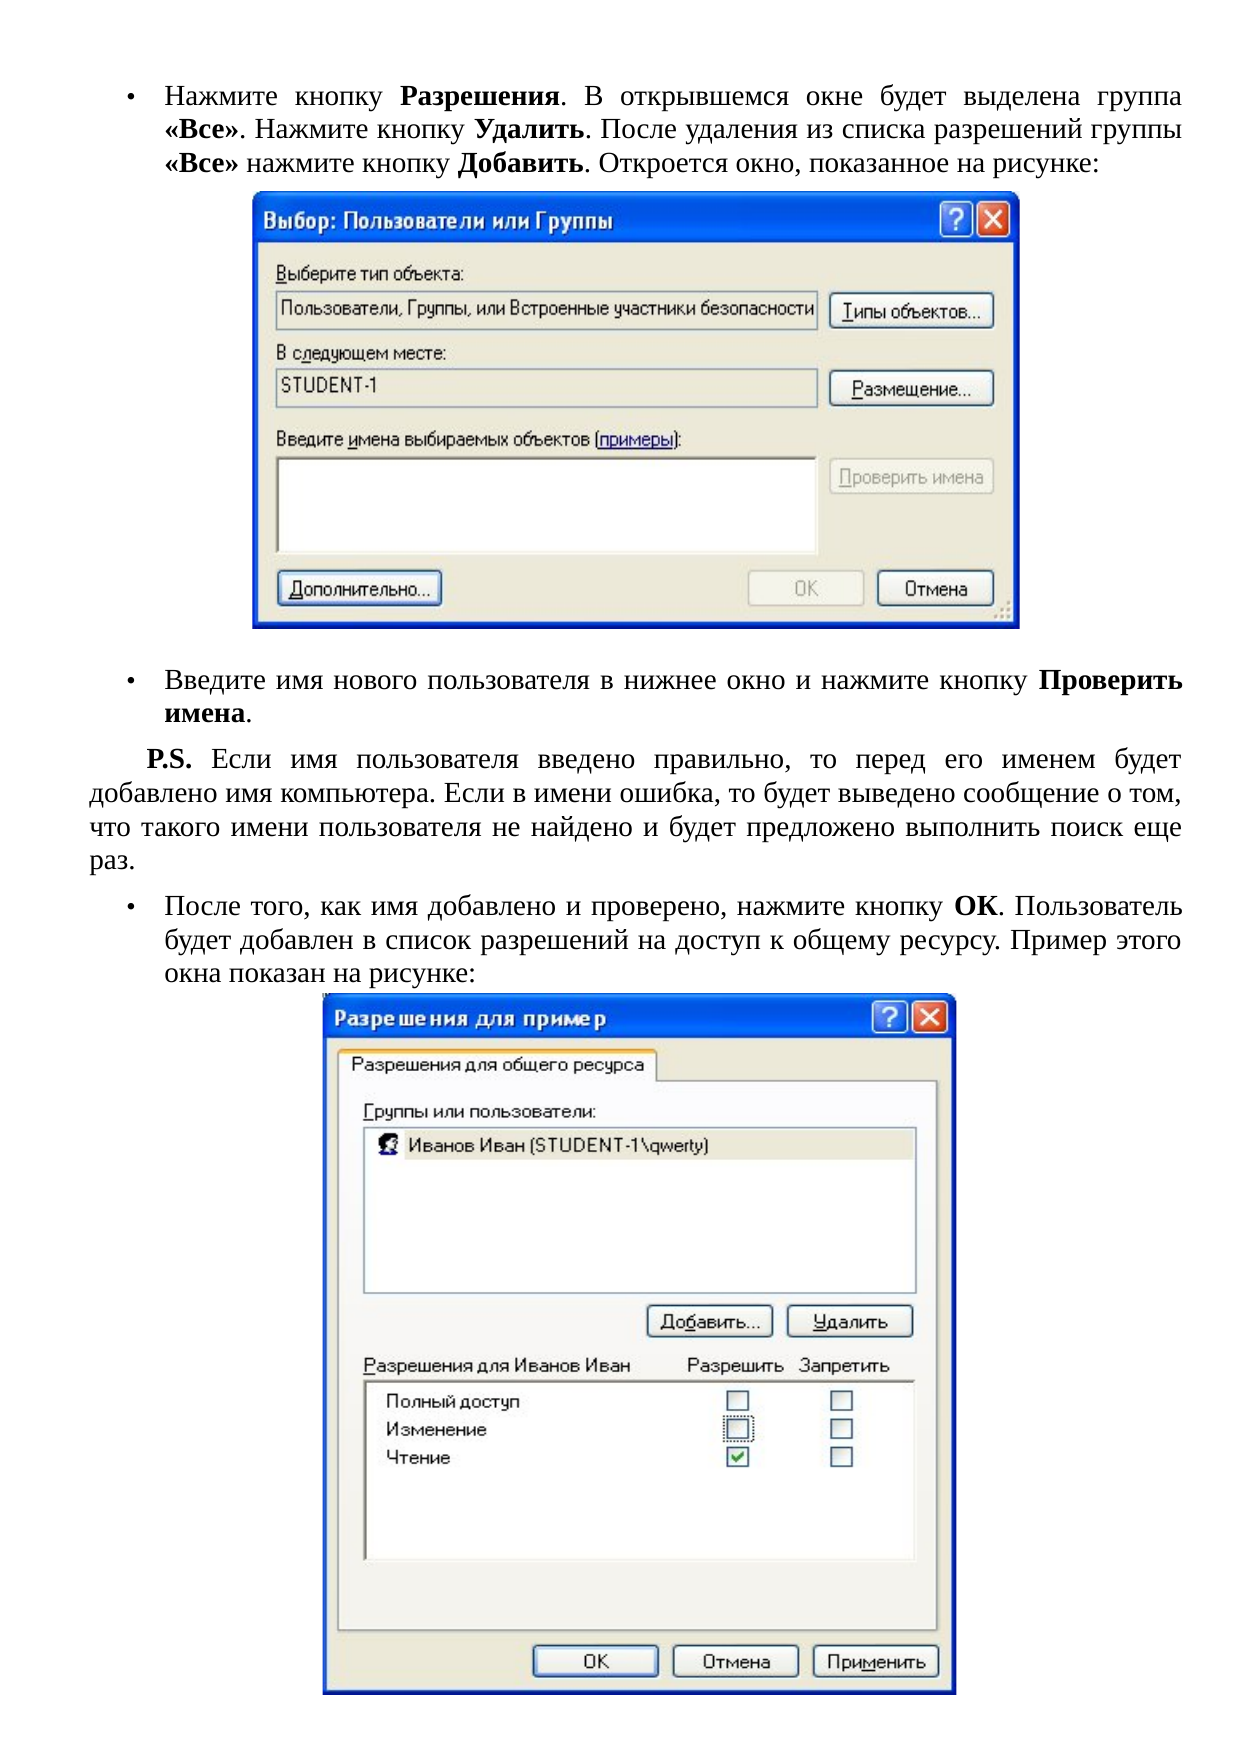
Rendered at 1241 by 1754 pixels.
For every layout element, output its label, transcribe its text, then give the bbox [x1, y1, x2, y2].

list Нажмите кнопку Разрешения. В открывшемся окне будет выделена группа «Все». Нажмите кнопку Удалить. После удаления из списка разрешений группы «Все» нажмите кнопку Добавить. Откроется окно, показанное на рисунке: [127, 78, 1183, 179]
picture [252, 191, 1020, 629]
picture [322, 993, 957, 1695]
list После того, как имя добавлено и проверено, нажмите кнопку ОК. Пользователь будет добавлен в список разрешений на доступ к общему ресурсу. Пример этого окна показан на рисунке: [127, 888, 1183, 989]
text P.S. Если имя пользователя введено правильно, то перед его именем будет добавлено имя компьютера. Если в имени ошибка, то будет выведено сообщение о том, что такого имени пользователя не найдено и будет предложено выполнить поиск еще раз. [89, 742, 1183, 876]
list Введите имя нового пользователя в нижнее окно и нажмите кнопку Проверить имена. [127, 662, 1183, 729]
